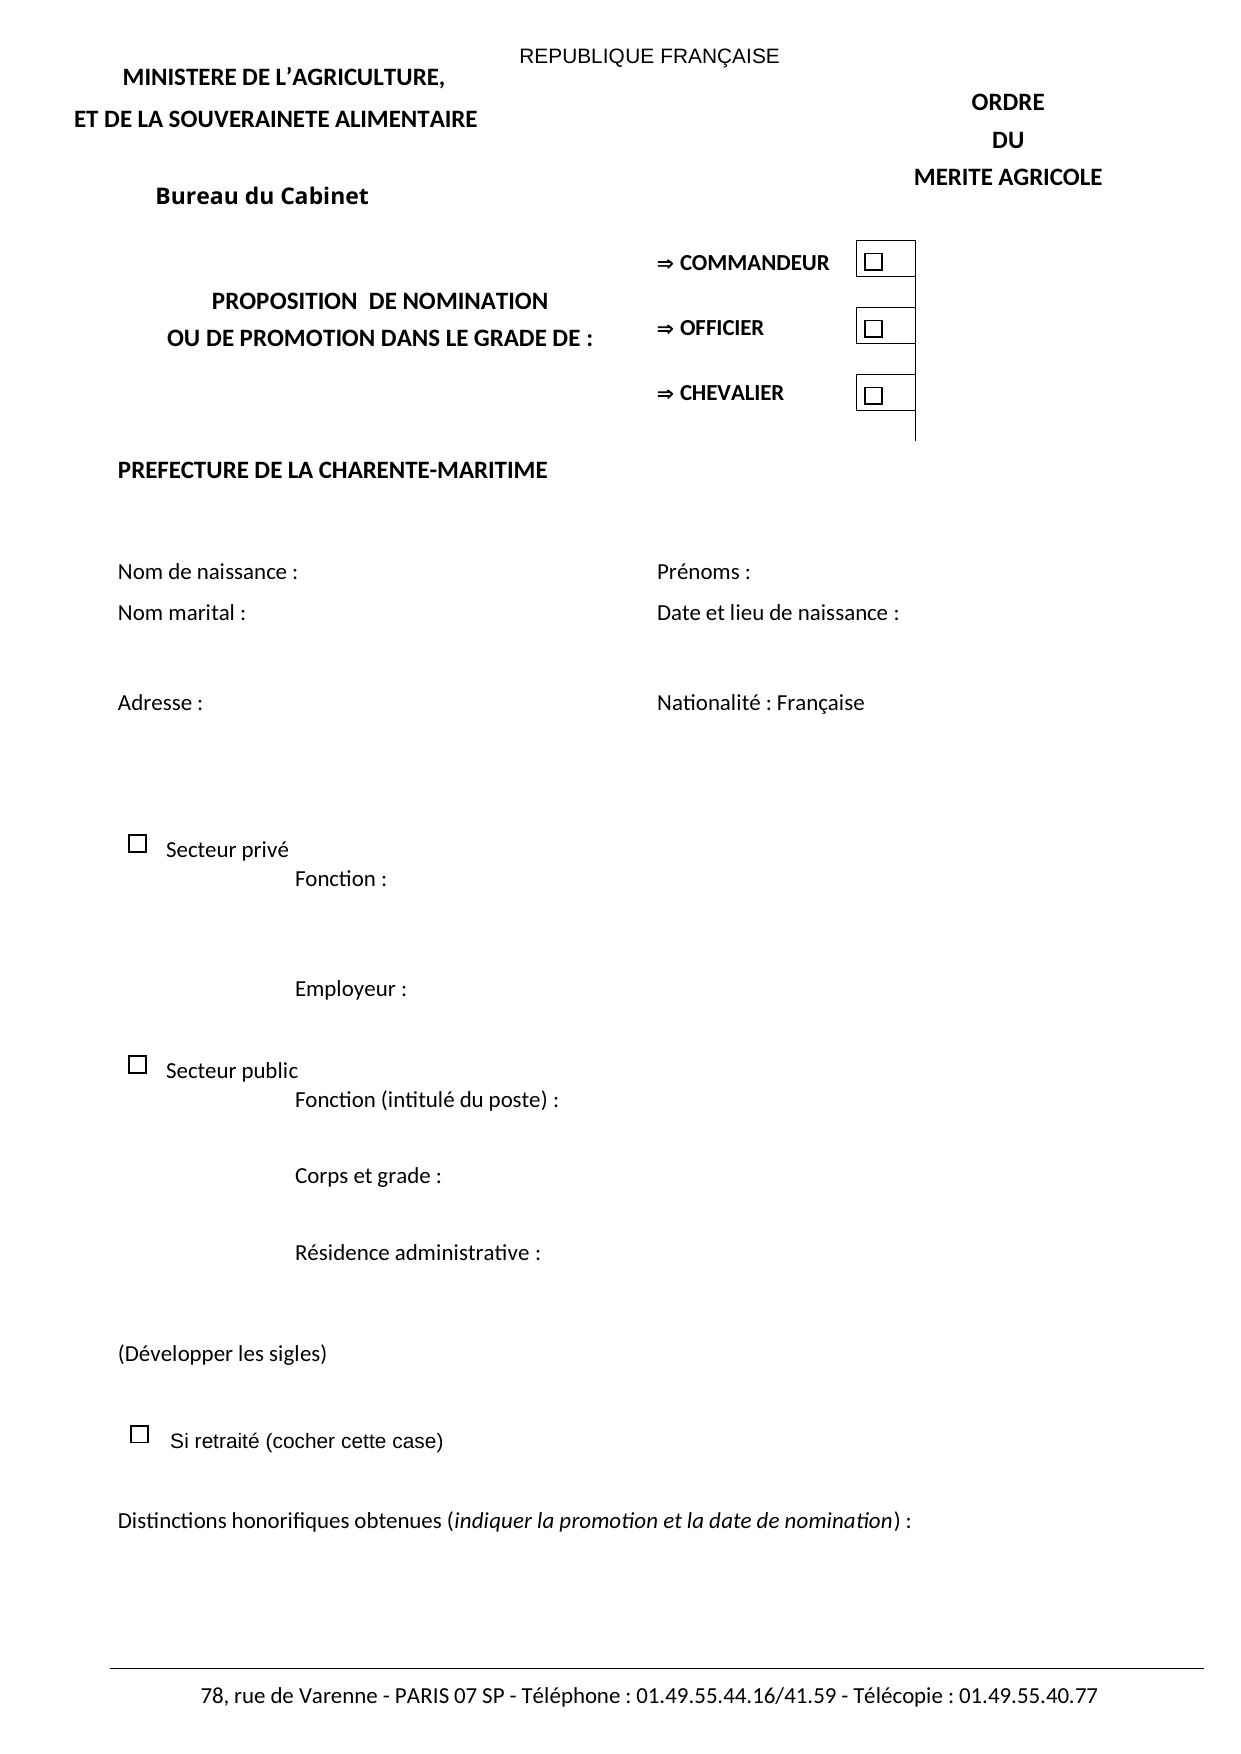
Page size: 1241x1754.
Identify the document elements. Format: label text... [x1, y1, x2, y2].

table_cell Date et lieu de naissance : [650, 585, 1204, 681]
table_cell [857, 375, 915, 410]
table_cell Nom de naissance : [110, 544, 649, 585]
table_cell Nationalité : Française [650, 681, 1204, 781]
table_cell Prénoms : [650, 544, 1204, 585]
text Bureau du Cabinet [27, 180, 497, 211]
table_cell PREFECTURE DE LA CHARENTE-MARITIME [110, 441, 1204, 544]
table_cell [856, 344, 915, 374]
table_cell [857, 308, 915, 343]
text ET DE LA SOUVERAINETE ALIMENTAIRE [27, 102, 497, 133]
table_header [857, 241, 915, 276]
table_cell [856, 411, 915, 441]
table_cell [856, 277, 915, 307]
table_cell Adresse : [110, 681, 649, 781]
table_cell [110, 1644, 1204, 1668]
table_cell [110, 1620, 1204, 1644]
table_cell Secteur privé Fonction : Employeur : Secteur public Fonction (intitulé du poste) : Corps et grade : Résidence administrative : (Développer les sigles) Si retraité (cocher cette case) [110, 781, 1204, 1477]
table_cell Nom marital : [110, 585, 649, 681]
text ORDRE DU MERITE AGRICOLE [796, 81, 1220, 193]
table_header  COMMANDEUR  OFFICIER  CHEVALIER [650, 240, 856, 441]
text MINISTERE DE L’AGRICULTURE, [27, 61, 497, 92]
table_header [916, 240, 1204, 441]
table_cell Distinctions honorifiques obtenues (indiquer la promotion et la date de nomination) : [110, 1477, 1204, 1620]
table_header PROPOSITION DE NOMINATION OU DE PROMOTION DANS LE GRADE DE : [110, 240, 649, 441]
